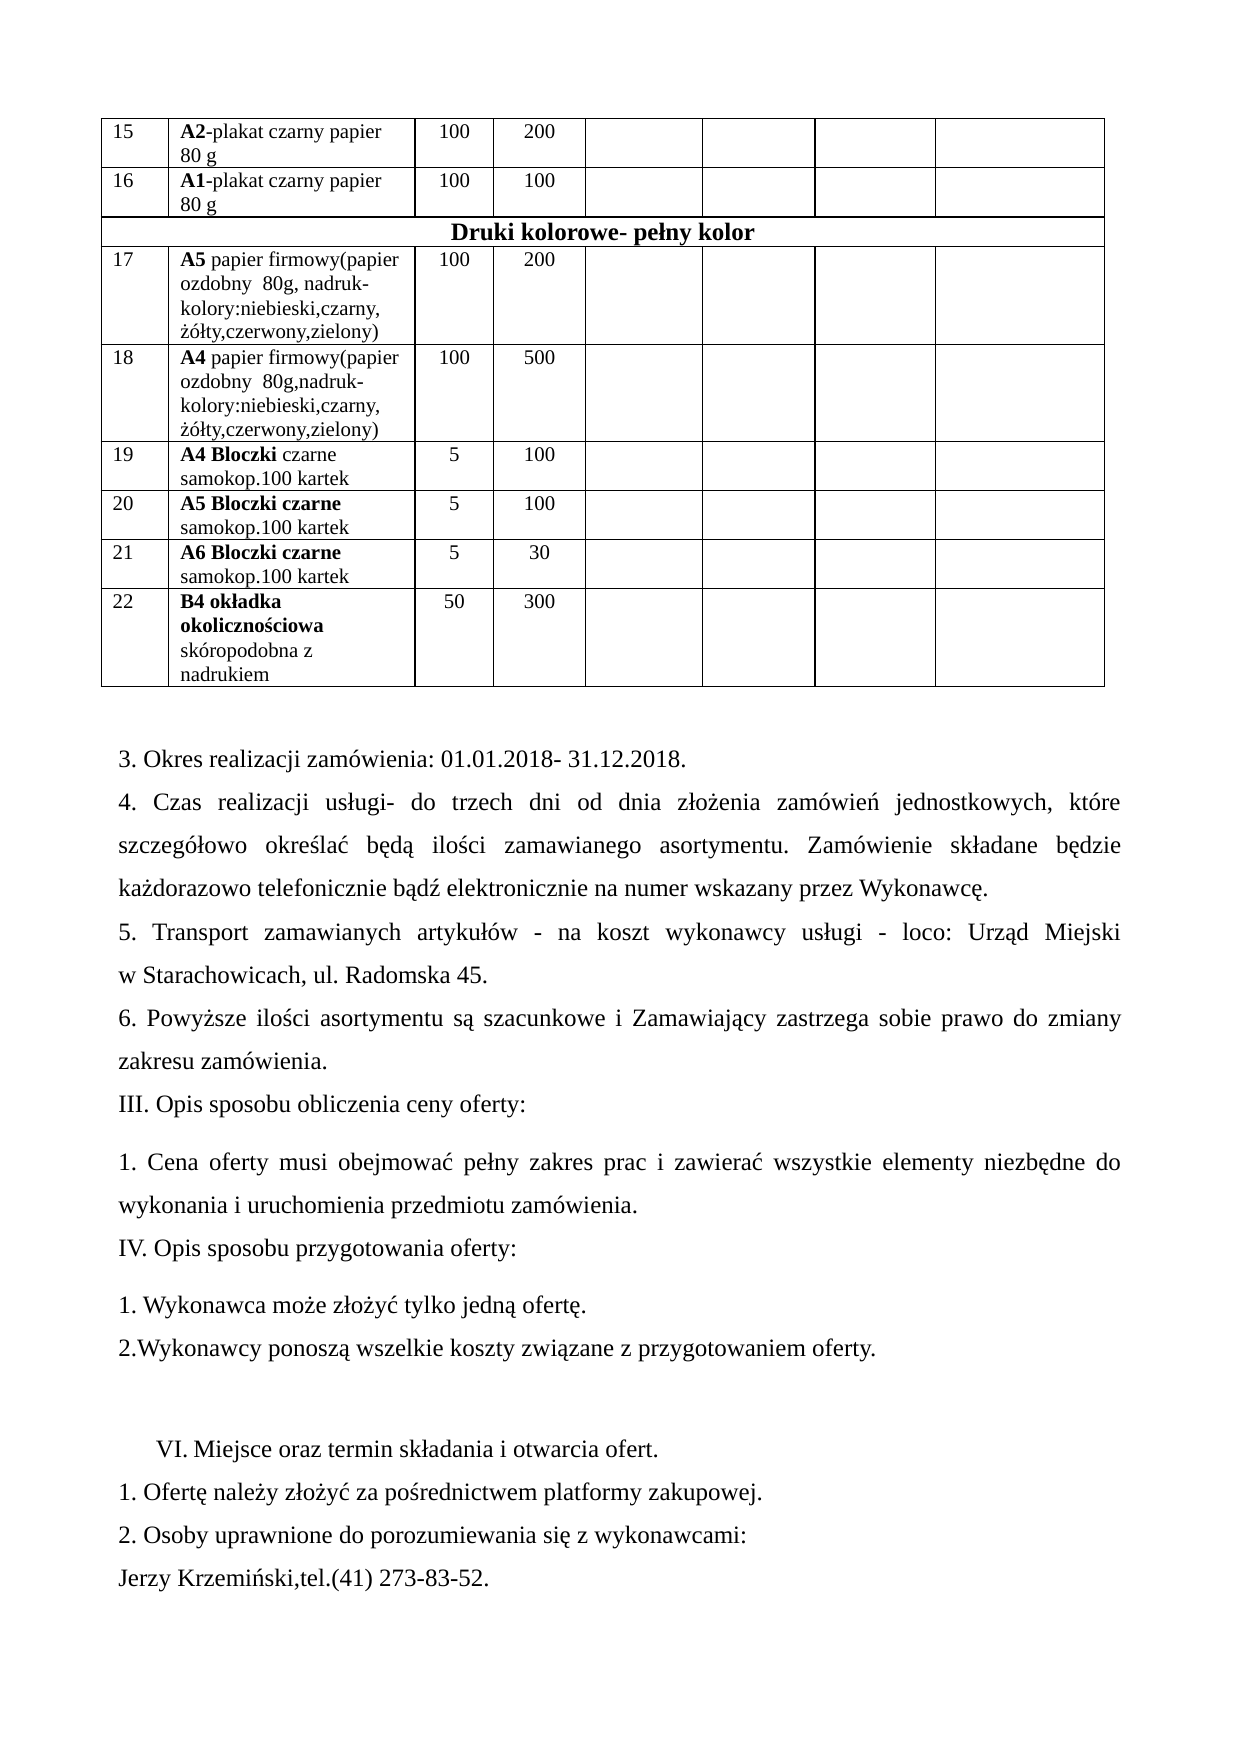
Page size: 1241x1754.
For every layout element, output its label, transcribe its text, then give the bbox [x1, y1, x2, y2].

table_cell [936, 247, 1104, 343]
table_cell A1-plakat czarny papier 80 g [169, 168, 414, 216]
table_cell 100 [416, 247, 493, 343]
table_cell 19 [102, 442, 168, 490]
table_cell [936, 442, 1104, 490]
table_cell 100 [416, 168, 493, 216]
table_cell 50 [416, 589, 493, 686]
table_cell [703, 168, 814, 216]
table_cell [703, 345, 814, 441]
text 6. Powyższe ilości asortymentu są szacunkowe i Zamawiający zastrzega sobie prawo do zmiany zakresu zamówienia. [118, 1003, 1122, 1075]
text 2.Wykonawcy ponoszą wszelkie koszty związane z przygotowaniem oferty. [118, 1333, 1122, 1362]
table_cell [936, 491, 1104, 539]
table_cell [936, 589, 1104, 686]
table_cell [816, 119, 935, 167]
table_cell A5 papier firmowy(papier ozdobny 80g, nadruk- kolory:niebieski,czarny, żółty,czerwony,zielony) [169, 247, 414, 343]
text 5. Transport zamawianych artykułów - na koszt wykonawcy usługi - loco: Urząd Miejski w Starachowicach, ul. Radomska 45. [118, 917, 1122, 988]
table_cell [816, 491, 935, 539]
table_cell [816, 345, 935, 441]
table_cell A6 Bloczki czarne samokop.100 kartek [169, 540, 414, 588]
table_cell [703, 540, 814, 588]
text Jerzy Krzemiński,tel.(41) 273-83-52. [118, 1563, 1122, 1592]
table_cell A4 papier firmowy(papier ozdobny 80g,nadruk- kolory:niebieski,czarny, żółty,czerwony,zielony) [169, 345, 414, 441]
table_cell [816, 589, 935, 686]
text 1. Wykonawca może złożyć tylko jedną ofertę. [118, 1290, 1122, 1319]
table_cell [703, 589, 814, 686]
table_cell [936, 540, 1104, 588]
table_cell [703, 247, 814, 343]
table_cell 21 [102, 540, 168, 588]
table_cell A2-plakat czarny papier 80 g [169, 119, 414, 167]
list Miejsce oraz termin składania i otwarcia ofert. [156, 1434, 1122, 1463]
table_cell [586, 119, 702, 167]
table_cell 100 [494, 168, 585, 216]
table_cell B4 okładka okolicznościowa skóropodobna z nadrukiem [169, 589, 414, 686]
table_cell [816, 442, 935, 490]
text 4. Czas realizacji usługi- do trzech dni od dnia złożenia zamówień jednostkowych, które szczegółowo określać będą ilości zamawianego asortymentu. Zamówienie składane będzie każdorazowo telefonicznie bądź elektronicznie na numer wskazany przez Wykonawcę. [118, 787, 1122, 902]
text 3. Okres realizacji zamówienia: 01.01.2018- 31.12.2018. [118, 744, 1122, 773]
table_cell 5 [416, 491, 493, 539]
table_cell [586, 247, 702, 343]
table_cell [936, 119, 1104, 167]
table_cell 15 [102, 119, 168, 167]
list 2. Osoby uprawnione do porozumiewania się z wykonawcami: [118, 1520, 1122, 1549]
table_cell 5 [416, 540, 493, 588]
text 1. Ofertę należy złożyć za pośrednictwem platformy zakupowej. [118, 1477, 1122, 1506]
table_cell [816, 168, 935, 216]
table_cell [586, 540, 702, 588]
table_cell 17 [102, 247, 168, 343]
table_cell [703, 442, 814, 490]
table_cell 100 [494, 491, 585, 539]
table_cell [816, 540, 935, 588]
table_cell [586, 491, 702, 539]
table_cell 200 [494, 119, 585, 167]
table_cell 200 [494, 247, 585, 343]
table_cell 100 [494, 442, 585, 490]
table_cell 500 [494, 345, 585, 441]
table_cell 20 [102, 491, 168, 539]
table_cell [586, 442, 702, 490]
table_cell 16 [102, 168, 168, 216]
table_cell [586, 168, 702, 216]
table_cell [703, 491, 814, 539]
table_cell [586, 589, 702, 686]
table_cell 22 [102, 589, 168, 686]
table_cell [936, 168, 1104, 216]
table_cell 5 [416, 442, 493, 490]
table_cell [586, 345, 702, 441]
table_cell [816, 247, 935, 343]
text IV. Opis sposobu przygotowania oferty: [118, 1233, 1122, 1262]
table_cell Druki kolorowe- pełny kolor [102, 218, 1104, 246]
text 1. Cena oferty musi obejmować pełny zakres prac i zawierać wszystkie elementy niezbędne do wykonania i uruchomienia przedmiotu zamówienia. [118, 1147, 1122, 1218]
table_cell A5 Bloczki czarne samokop.100 kartek [169, 491, 414, 539]
text III. Opis sposobu obliczenia ceny oferty: [118, 1089, 1122, 1118]
table_cell [703, 119, 814, 167]
table_cell 100 [416, 119, 493, 167]
table_cell A4 Bloczki czarne samokop.100 kartek [169, 442, 414, 490]
table_cell 300 [494, 589, 585, 686]
table_cell 18 [102, 345, 168, 441]
table_cell [936, 345, 1104, 441]
table_cell 30 [494, 540, 585, 588]
table_cell 100 [416, 345, 493, 441]
